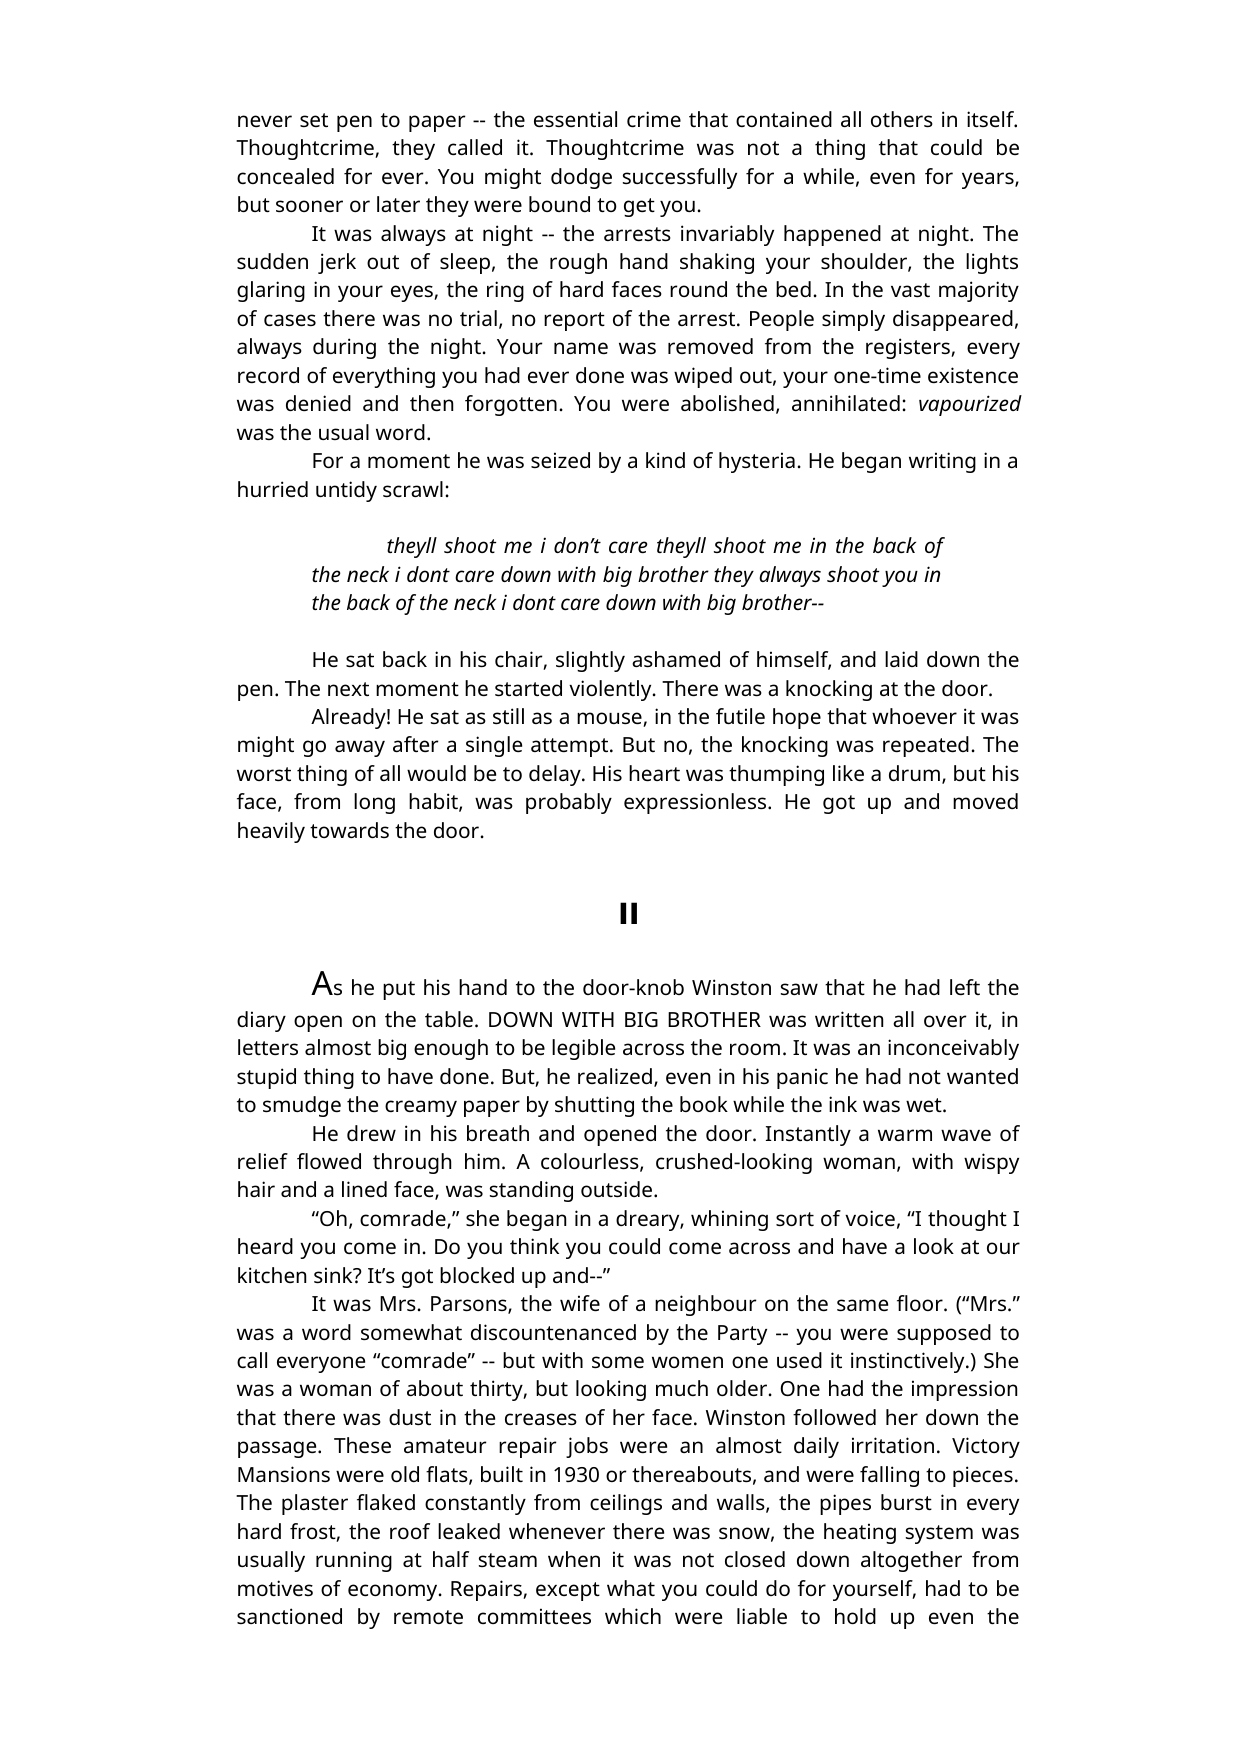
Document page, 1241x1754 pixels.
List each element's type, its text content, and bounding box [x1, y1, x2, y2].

text “Oh, comrade,” she began in a dreary, whining sort of voice, “I thought I heard you come in. Do you think you could come across and have a look at our kitchen sink? It’s got blocked up and--” [236, 1204, 1021, 1289]
text As he put his hand to the door-knob Winston saw that he had left the diary open on the table. DOWN WITH BIG BROTHER was written all over it, in letters almost big enough to be legible across the room. It was an inconceivably stupid thing to have done. But, he realized, even in his panic he had not wanted to smudge the creamy paper by shutting the book while the ink was wet. [236, 959, 1021, 1119]
text It was Mrs. Parsons, the wife of a neighbour on the same floor. (“Mrs.” was a word somewhat discountenanced by the Party -- you were supposed to call everyone “comrade” -- but with some women one used it instinctively.) She was a woman of about thirty, but looking much older. One had the impression that there was dust in the creases of her face. Winston followed her down the passage. These amateur repair jobs were an almost daily irritation. Victory Mansions were old flats, built in 1930 or thereabouts, and were falling to pieces. The plaster flaked constantly from ceilings and walls, the pipes burst in every hard frost, the roof leaked whenever there was snow, the heating system was usually running at half steam when it was not closed down altogether from motives of economy. Repairs, except what you could do for yourself, had to be sanctioned by remote committees which were liable to hold up even the [236, 1289, 1021, 1631]
text For a moment he was seized by a kind of hysteria. He began writing in a hurried untidy scrawl: [236, 446, 1021, 503]
text He drew in his breath and opened the door. Instantly a warm wave of relief flowed through him. A colourless, crushed-looking woman, with wispy hair and a lined face, was standing outside. [236, 1119, 1021, 1204]
text theyll shoot me i don’t care theyll shoot me in the back of the neck i dont care down with big brother they always shoot you in the back of the neck i dont care down with big brother-- [311, 532, 946, 617]
text It was always at night -- the arrests invariably happened at night. The sudden jerk out of sleep, the rough hand shaking your shoulder, the lights glaring in your eyes, the ring of hard faces round the bed. In the vast majority of cases there was no trial, no report of the arrest. People simply disappeared, always during the night. Your name was removed from the registers, every record of everything you had ever done was wiped out, your one-time existence was denied and then forgotten. You were abolished, annihilated: vapourized was the usual word. [236, 219, 1021, 446]
text never set pen to paper -- the essential crime that contained all others in itself. Thoughtcrime, they called it. Thoughtcrime was not a thing that could be concealed for ever. You might dodge successfully for a while, even for years, but sooner or later they were bound to get you. [236, 105, 1021, 219]
text He sat back in his chair, slightly ashamed of himself, and laid down the pen. The next moment he started violently. There was a knocking at the door. [236, 645, 1021, 702]
text Already! He sat as still as a mouse, in the futile hope that whoever it was might go away after a single attempt. But no, the knocking was repeated. The worst thing of all would be to delay. His heart was thumping like a drum, but his face, from long habit, was probably expressionless. He got up and moved heavily towards the door. [236, 702, 1021, 844]
text II [236, 897, 1021, 931]
